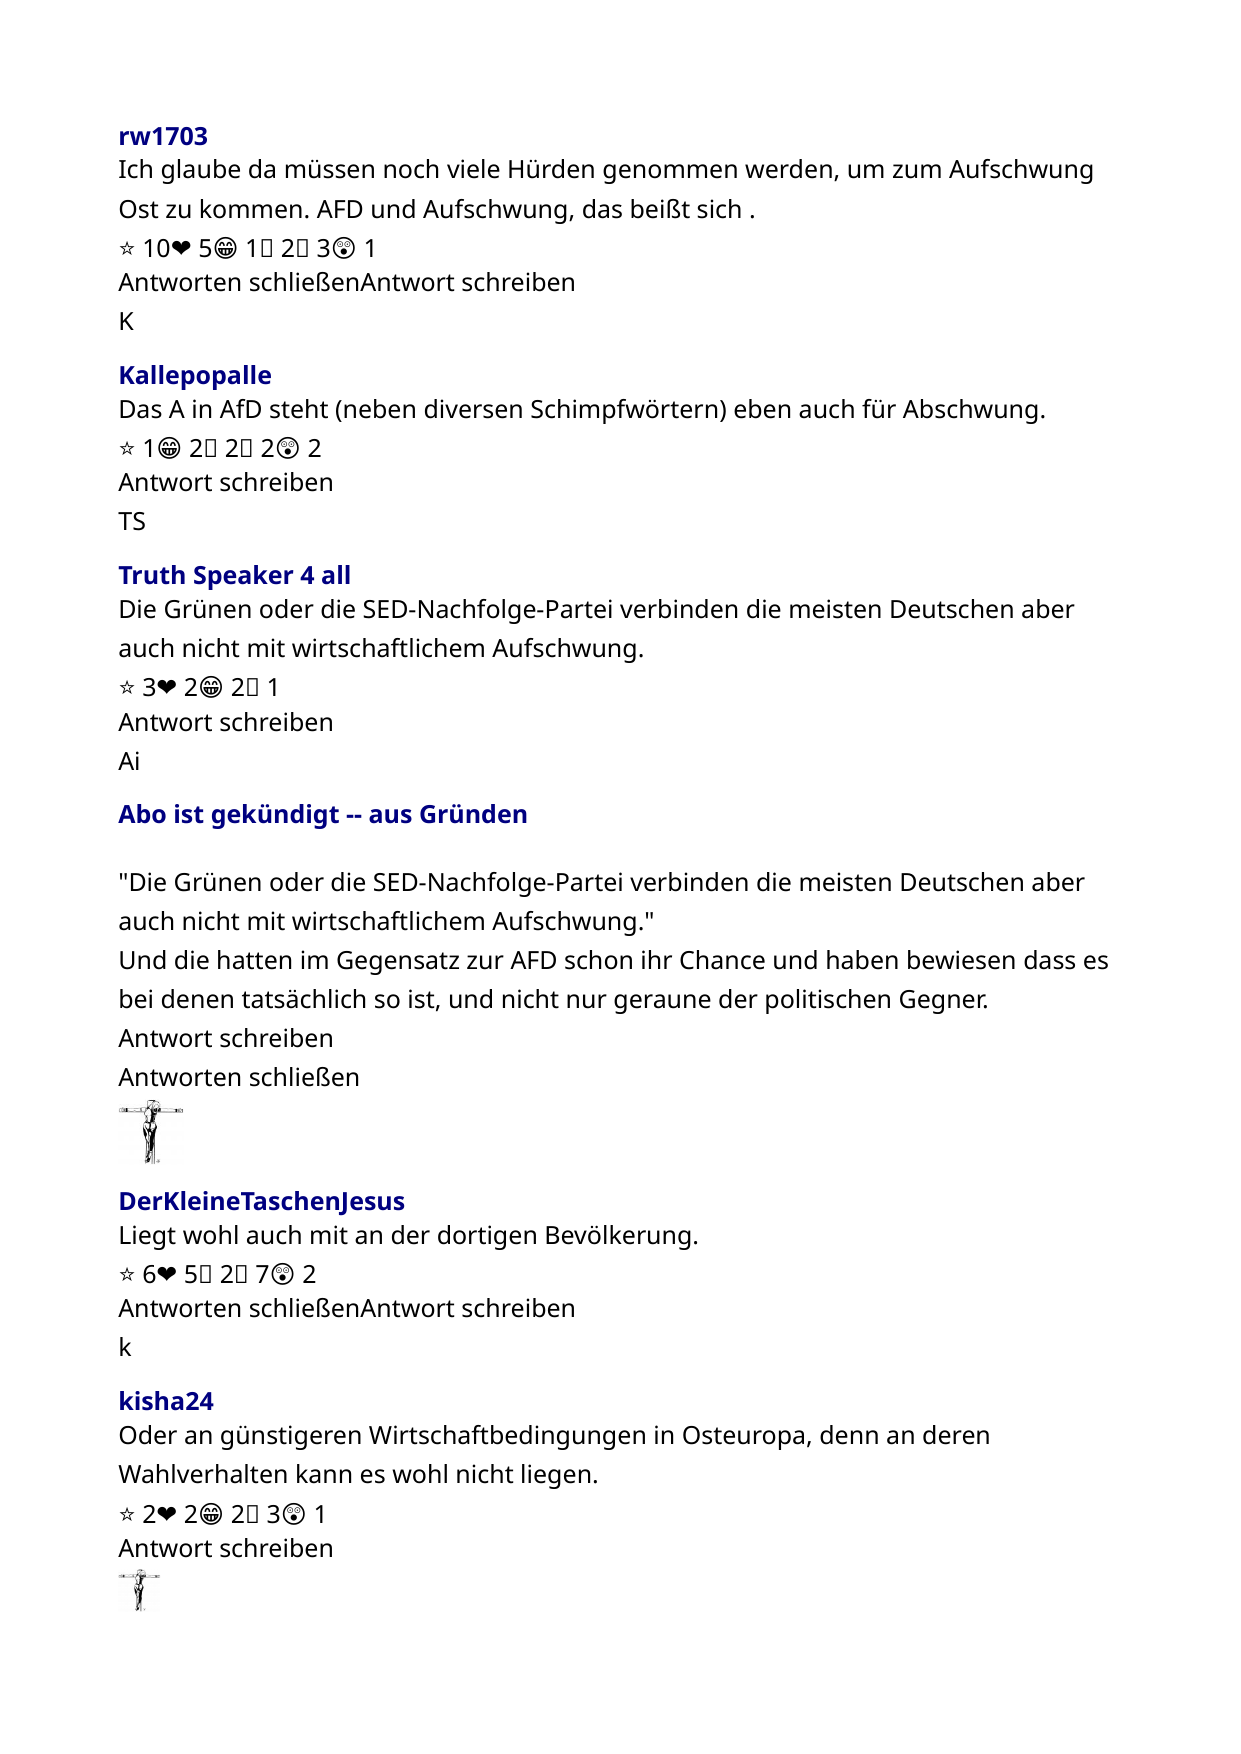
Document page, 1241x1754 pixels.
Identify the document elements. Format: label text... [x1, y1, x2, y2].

subtitle kisha24 [118, 1384, 1122, 1418]
text Antwort schreiben [118, 1530, 1122, 1564]
picture [118, 1099, 184, 1165]
text Antwort schreiben [118, 704, 1122, 738]
text Das A in AfD steht (neben diversen Schimpfwörtern) eben auch für Abschwung. [118, 392, 1122, 426]
text ⭐️ 10❤️ 5😁 1🙁 2🤨 3😲 1 [118, 231, 1122, 264]
picture [118, 1569, 161, 1612]
subtitle DerKleineTaschenJesus [118, 1184, 1122, 1218]
text Ai [118, 743, 1122, 777]
text ⭐️ 1😁 2🙁 2🤨 2😲 2 [118, 431, 1122, 465]
text k [118, 1330, 1122, 1364]
text Antwort schreiben [118, 1021, 1122, 1055]
text K [118, 304, 1122, 338]
text "Die Grünen oder die SED-Nachfolge-Partei verbinden die meisten Deutschen aber auch nicht mit wirtschaftlichem Aufschwung." [118, 864, 1122, 937]
text Antwort schreiben [118, 465, 1122, 499]
text ⭐️ 3❤️ 2😁 2🙁 1 [118, 670, 1122, 704]
text Antworten schließenAntwort schreiben [118, 264, 1122, 299]
subtitle Truth Speaker 4 all [118, 558, 1122, 592]
subtitle Abo ist gekündigt -- aus Gründen [118, 797, 1122, 831]
text ⭐️ 6❤️ 5🙁 2🤨 7😲 2 [118, 1257, 1122, 1291]
text TS [118, 504, 1122, 538]
text Oder an günstigeren Wirtschaftbedingungen in Osteuropa, denn an deren Wahlverhalten kann es wohl nicht liegen. [118, 1418, 1122, 1491]
subtitle rw1703 [118, 118, 1122, 152]
text Antworten schließen [118, 1060, 1122, 1094]
text ⭐️ 2❤️ 2😁 2🤨 3😲 1 [118, 1496, 1122, 1530]
text Ich glaube da müssen noch viele Hürden genommen werden, um zum Aufschwung Ost zu kommen. AFD und Aufschwung, das beißt sich . [118, 152, 1122, 225]
text Die Grünen oder die SED-Nachfolge-Partei verbinden die meisten Deutschen aber auch nicht mit wirtschaftlichem Aufschwung. [118, 592, 1122, 665]
text Und die hatten im Gegensatz zur AFD schon ihr Chance und haben bewiesen dass es bei denen tatsächlich so ist, und nicht nur geraune der politischen Gegner. [118, 942, 1122, 1016]
subtitle Kallepopalle [118, 357, 1122, 392]
text Liegt wohl auch mit an der dortigen Bevölkerung. [118, 1218, 1122, 1252]
text Antworten schließenAntwort schreiben [118, 1291, 1122, 1325]
